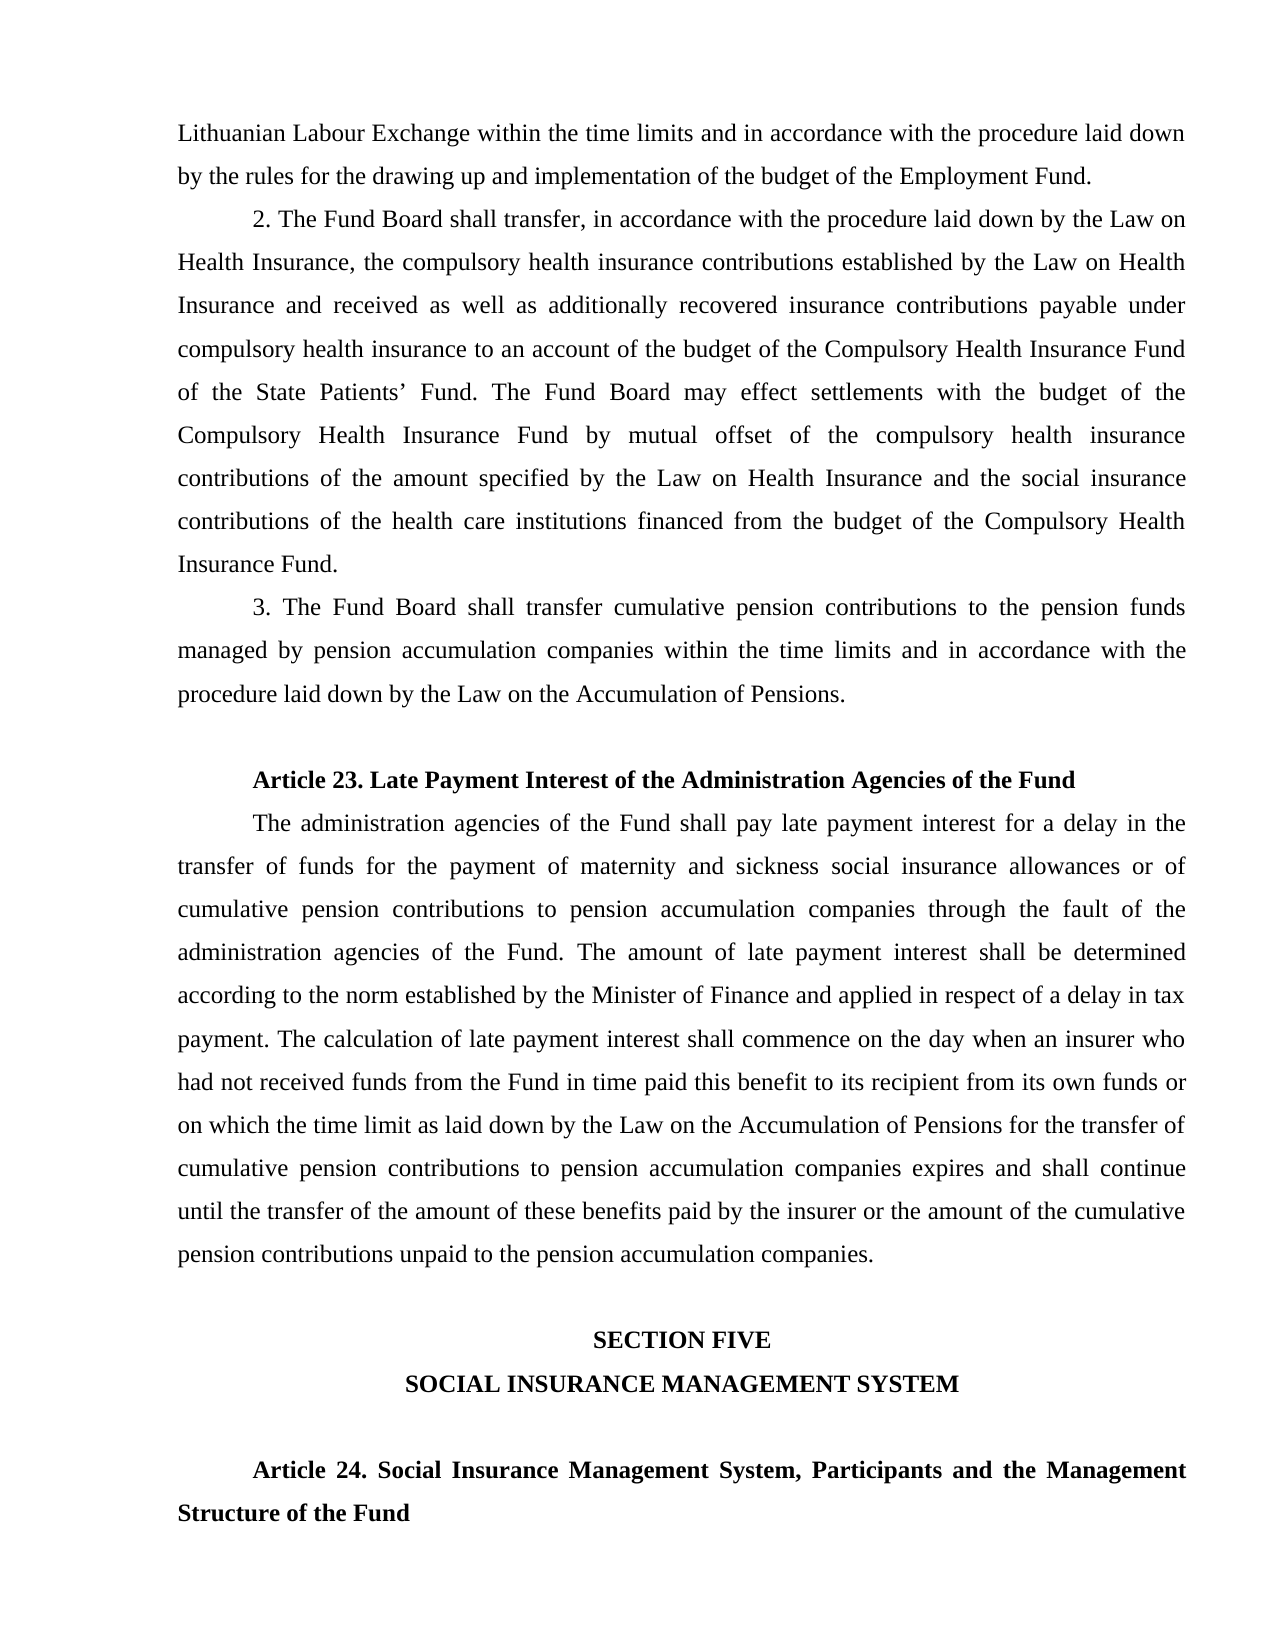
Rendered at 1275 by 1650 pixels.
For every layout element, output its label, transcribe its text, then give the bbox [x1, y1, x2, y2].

text SECTION FIVE [177, 1326, 1187, 1354]
text Article 24. Social Insurance Management System, Participants and the Management Structure of the Fund [177, 1455, 1187, 1527]
text Lithuanian Labour Exchange within the time limits and in accordance with the procedure laid down by the rules for the drawing up and implementation of the budget of the Employment Fund. [177, 118, 1186, 190]
text The administration agencies of the Fund shall pay late payment interest for a delay in the transfer of funds for the payment of maternity and sickness social insurance allowances or of cumulative pension contributions to pension accumulation companies through the fault of the administration agencies of the Fund. The amount of late payment interest shall be determined according to the norm established by the Minister of Finance and applied in respect of a delay in tax payment. The calculation of late payment interest shall commence on the day when an insurer who had not received funds from the Fund in time paid this benefit to its recipient from its own funds or on which the time limit as laid down by the Law on the Accumulation of Pensions for the transfer of cumulative pension contributions to pension accumulation companies expires and shall continue until the transfer of the amount of these benefits paid by the insurer or the amount of the cumulative pension contributions unpaid to the pension accumulation companies. [177, 808, 1187, 1268]
text Article 23. Late Payment Interest of the Administration Agencies of the Fund [177, 765, 1187, 794]
text Social Insurance MANAGEMENT SYSTEM [177, 1369, 1187, 1397]
text 3. The Fund Board shall transfer cumulative pension contributions to the pension funds managed by pension accumulation companies within the time limits and in accordance with the procedure laid down by the Law on the Accumulation of Pensions. [177, 592, 1187, 707]
text 2. The Fund Board shall transfer, in accordance with the procedure laid down by the Law on Health Insurance, the compulsory health insurance contributions established by the Law on Health Insurance and received as well as additionally recovered insurance contributions payable under compulsory health insurance to an account of the budget of the Compulsory Health Insurance Fund of the State Patients’ Fund. The Fund Board may effect settlements with the budget of the Compulsory Health Insurance Fund by mutual offset of the compulsory health insurance contributions of the amount specified by the Law on Health Insurance and the social insurance contributions of the health care institutions financed from the budget of the Compulsory Health Insurance Fund. [177, 204, 1187, 578]
